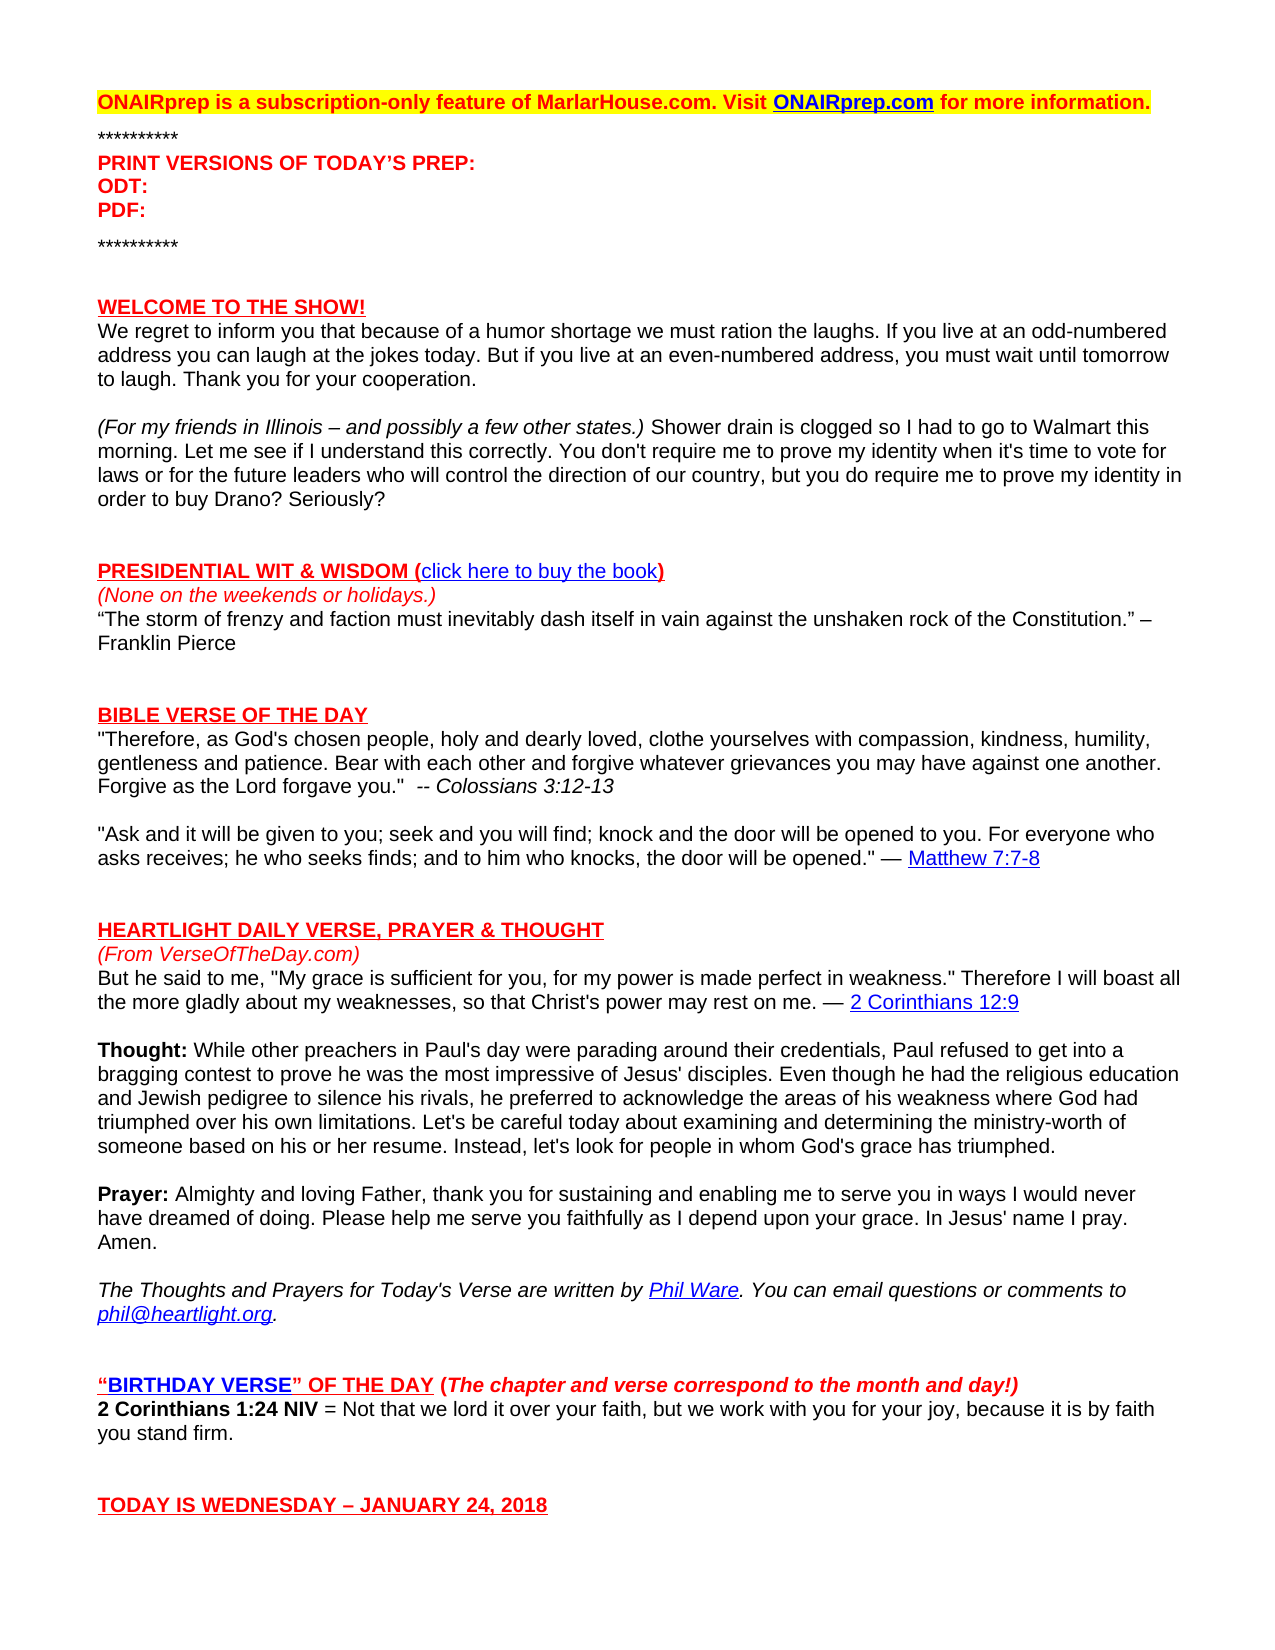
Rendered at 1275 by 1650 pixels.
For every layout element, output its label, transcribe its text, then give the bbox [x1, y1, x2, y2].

text (For my friends in Illinois – and possibly a few other states.) Shower drain is clogged so I had to go to Walmart this morning. Let me see if I understand this correctly. You don't require me to prove my identity when it's time to vote for laws or for the future leaders who will control the direction of our country, but you do require me to prove my identity in order to buy Drano? Seriously? [97, 415, 1185, 511]
text (From VerseOfTheDay.com) [97, 942, 1185, 966]
text ********** PRINT VERSIONS OF TODAY’S PREP: ODT: PDF: [97, 126, 1185, 222]
text HEARTLIGHT DAILY VERSE, PRAYER & THOUGHT [97, 918, 1185, 942]
text Prayer: Almighty and loving Father, thank you for sustaining and enabling me to serve you in ways I would never have dreamed of doing. Please help me serve you faithfully as I depend upon your grace. In Jesus' name I pray. Amen. [97, 1182, 1185, 1253]
text The Thoughts and Prayers for Today's Verse are written by Phil Ware. You can email questions or comments to phil@heartlight.org. [97, 1277, 1185, 1325]
text WELCOME TO THE SHOW! [97, 295, 1185, 319]
text “The storm of frenzy and faction must inevitably dash itself in vain against the unshaken rock of the Constitution.” – Franklin Pierce [97, 607, 1185, 654]
text PRESIDENTIAL WIT & WISDOM (click here to buy the book) [97, 559, 1185, 583]
text 2 Corinthians 1:24 NIV = Not that we lord it over your faith, but we work with you for your joy, because it is by faith you stand firm. [97, 1397, 1185, 1445]
text ********** [97, 235, 1185, 259]
text BIBLE VERSE OF THE DAY [97, 702, 1185, 726]
text ONAIRprep is a subscription-only feature of MarlarHouse.com. Visit ONAIRprep.com for more information. [97, 90, 1185, 114]
text TODAY IS WEDNESDAY – JANUARY 24, 2018 [97, 1493, 1185, 1517]
text “BIRTHDAY VERSE” OF THE DAY (The chapter and verse correspond to the month and day!) [97, 1373, 1185, 1397]
text Thought: While other preachers in Paul's day were parading around their credentials, Paul refused to get into a bragging contest to prove he was the most impressive of Jesus' disciples. Even though he had the religious education and Jewish pedigree to silence his rivals, he preferred to acknowledge the areas of his weakness where God had triumphed over his own limitations. Let's be careful today about examining and determining the ministry-worth of someone based on his or her resume. Instead, let's look for people in whom God's grace has triumphed. [97, 1038, 1185, 1158]
text "Therefore, as God's chosen people, holy and dearly loved, clothe yourselves with compassion, kindness, humility, gentleness and patience. Bear with each other and forgive whatever grievances you may have against one another. Forgive as the Lord forgave you." -- Colossians 3:12-13 [97, 726, 1185, 798]
text (None on the weekends or holidays.) [97, 583, 1185, 607]
text But he said to me, "My grace is sufficient for you, for my power is made perfect in weakness." Therefore I will boast all the more gladly about my weaknesses, so that Christ's power may rest on me. — 2 Corinthians 12:9 [97, 966, 1185, 1014]
text We regret to inform you that because of a humor shortage we must ration the laughs. If you live at an odd-numbered address you can laugh at the jokes today. But if you live at an even-numbered address, you must wait until tomorrow to laugh. Thank you for your cooperation. [97, 319, 1185, 391]
text "Ask and it will be given to you; seek and you will find; knock and the door will be opened to you. For everyone who asks receives; he who seeks finds; and to him who knocks, the door will be opened." — Matthew 7:7-8 [97, 822, 1185, 870]
